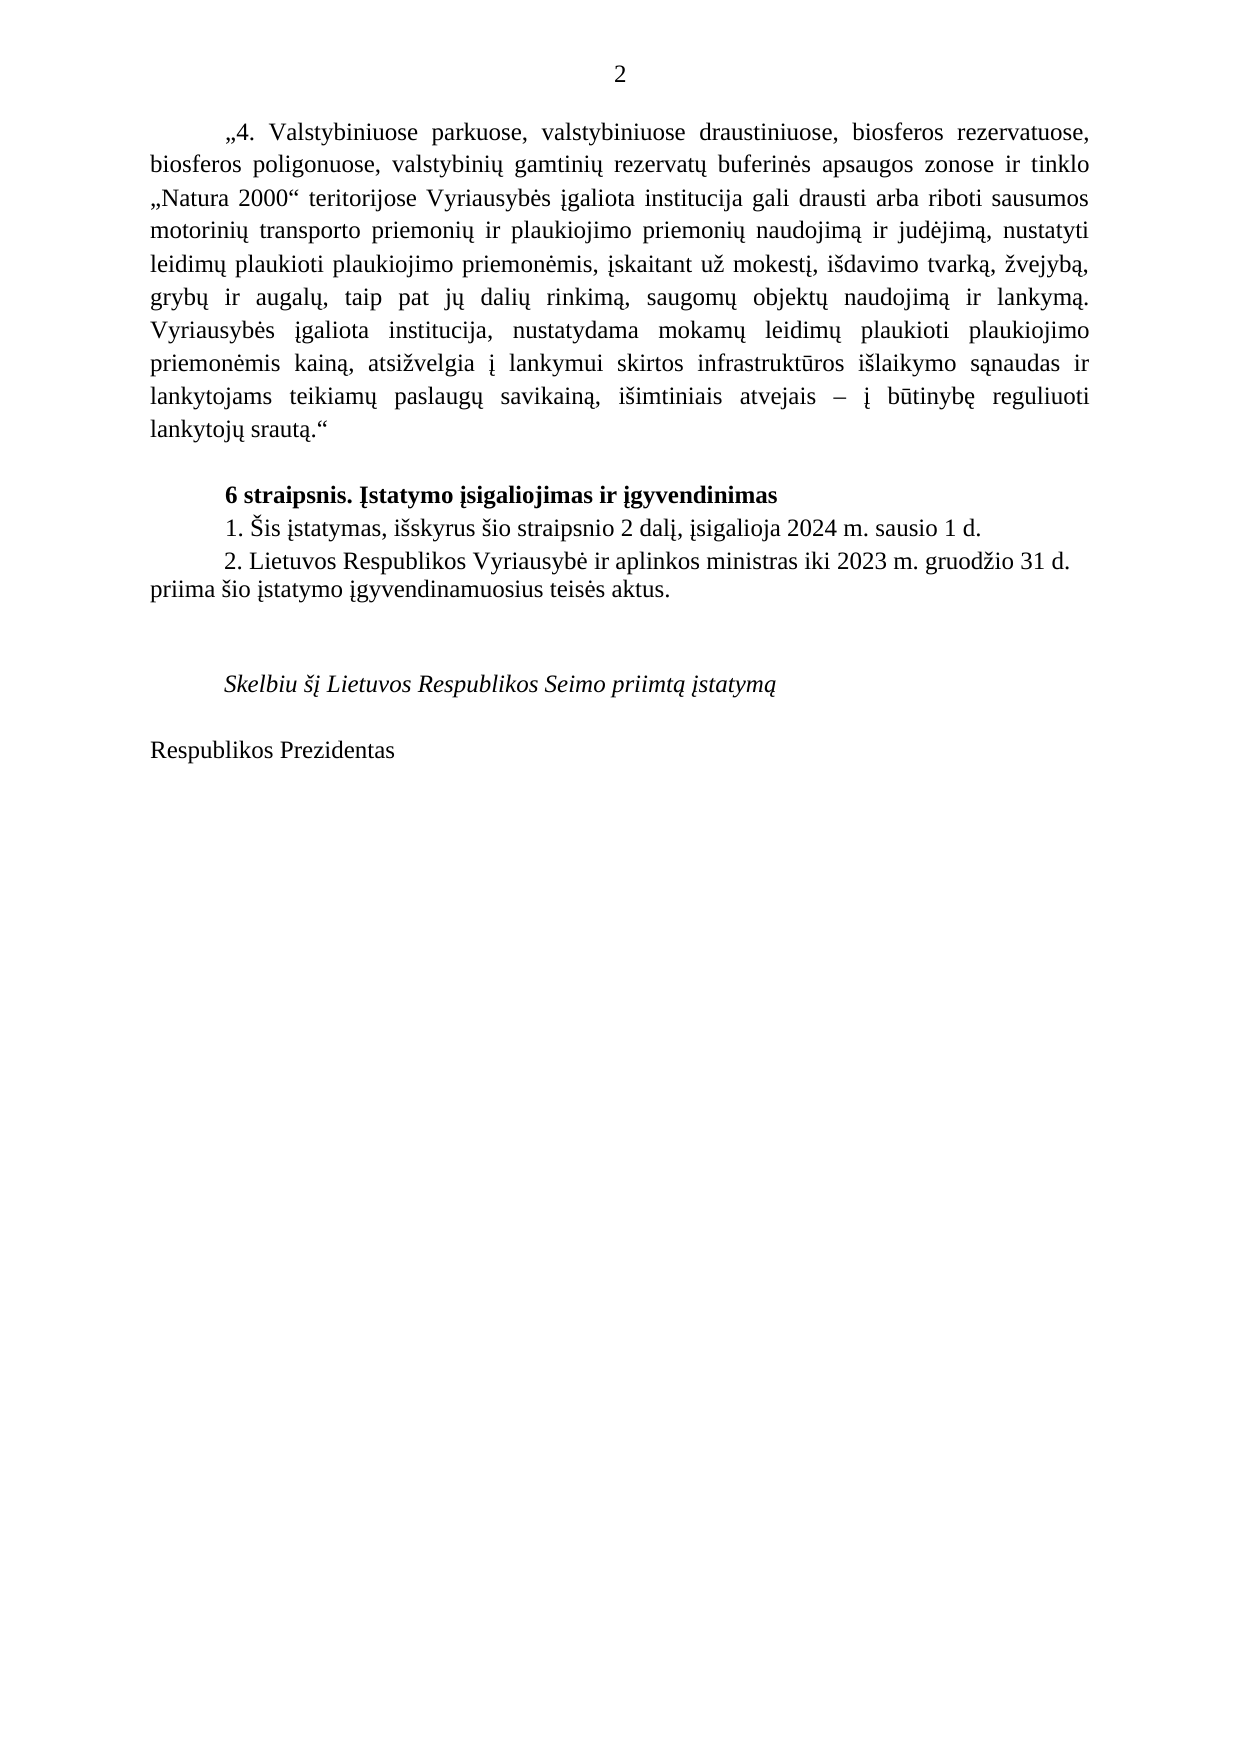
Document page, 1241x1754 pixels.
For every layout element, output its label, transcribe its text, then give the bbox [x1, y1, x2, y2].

text 2. Lietuvos Respublikos Vyriausybė ir aplinkos ministras iki 2023 m. gruodžio 31 d. priima šio įstatymo įgyvendinamuosius teisės aktus. [150, 546, 1090, 603]
text Skelbiu šį Lietuvos Respublikos Seimo priimtą įstatymą [150, 669, 1090, 698]
text Respublikos Prezidentas [150, 735, 1090, 764]
text 6 straipsnis. Įstatymo įsigaliojimas ir įgyvendinimas [150, 480, 1090, 508]
text „4. Valstybiniuose parkuose, valstybiniuose draustiniuose, biosferos rezervatuose, biosferos poligonuose, valstybinių gamtinių rezervatų buferinės apsaugos zonose ir tinklo „Natura 2000“ teritorijose Vyriausybės įgaliota institucija gali drausti arba riboti sausumos motorinių transporto priemonių ir plaukiojimo priemonių naudojimą ir judėjimą, nustatyti leidimų plaukioti plaukiojimo priemonėmis, įskaitant už mokestį, išdavimo tvarką, žvejybą, grybų ir augalų, taip pat jų dalių rinkimą, saugomų objektų naudojimą ir lankymą. Vyriausybės įgaliota institucija, nustatydama mokamų leidimų plaukioti plaukiojimo priemonėmis kainą, atsižvelgia į lankymui skirtos infrastruktūros išlaikymo sąnaudas ir lankytojams teikiamų paslaugų savikainą, išimtiniais atvejais – į būtinybę reguliuoti lankytojų srautą.“ [150, 117, 1090, 442]
text 1. Šis įstatymas, išskyrus šio straipsnio 2 dalį, įsigalioja 2024 m. sausio 1 d. [150, 513, 1090, 542]
